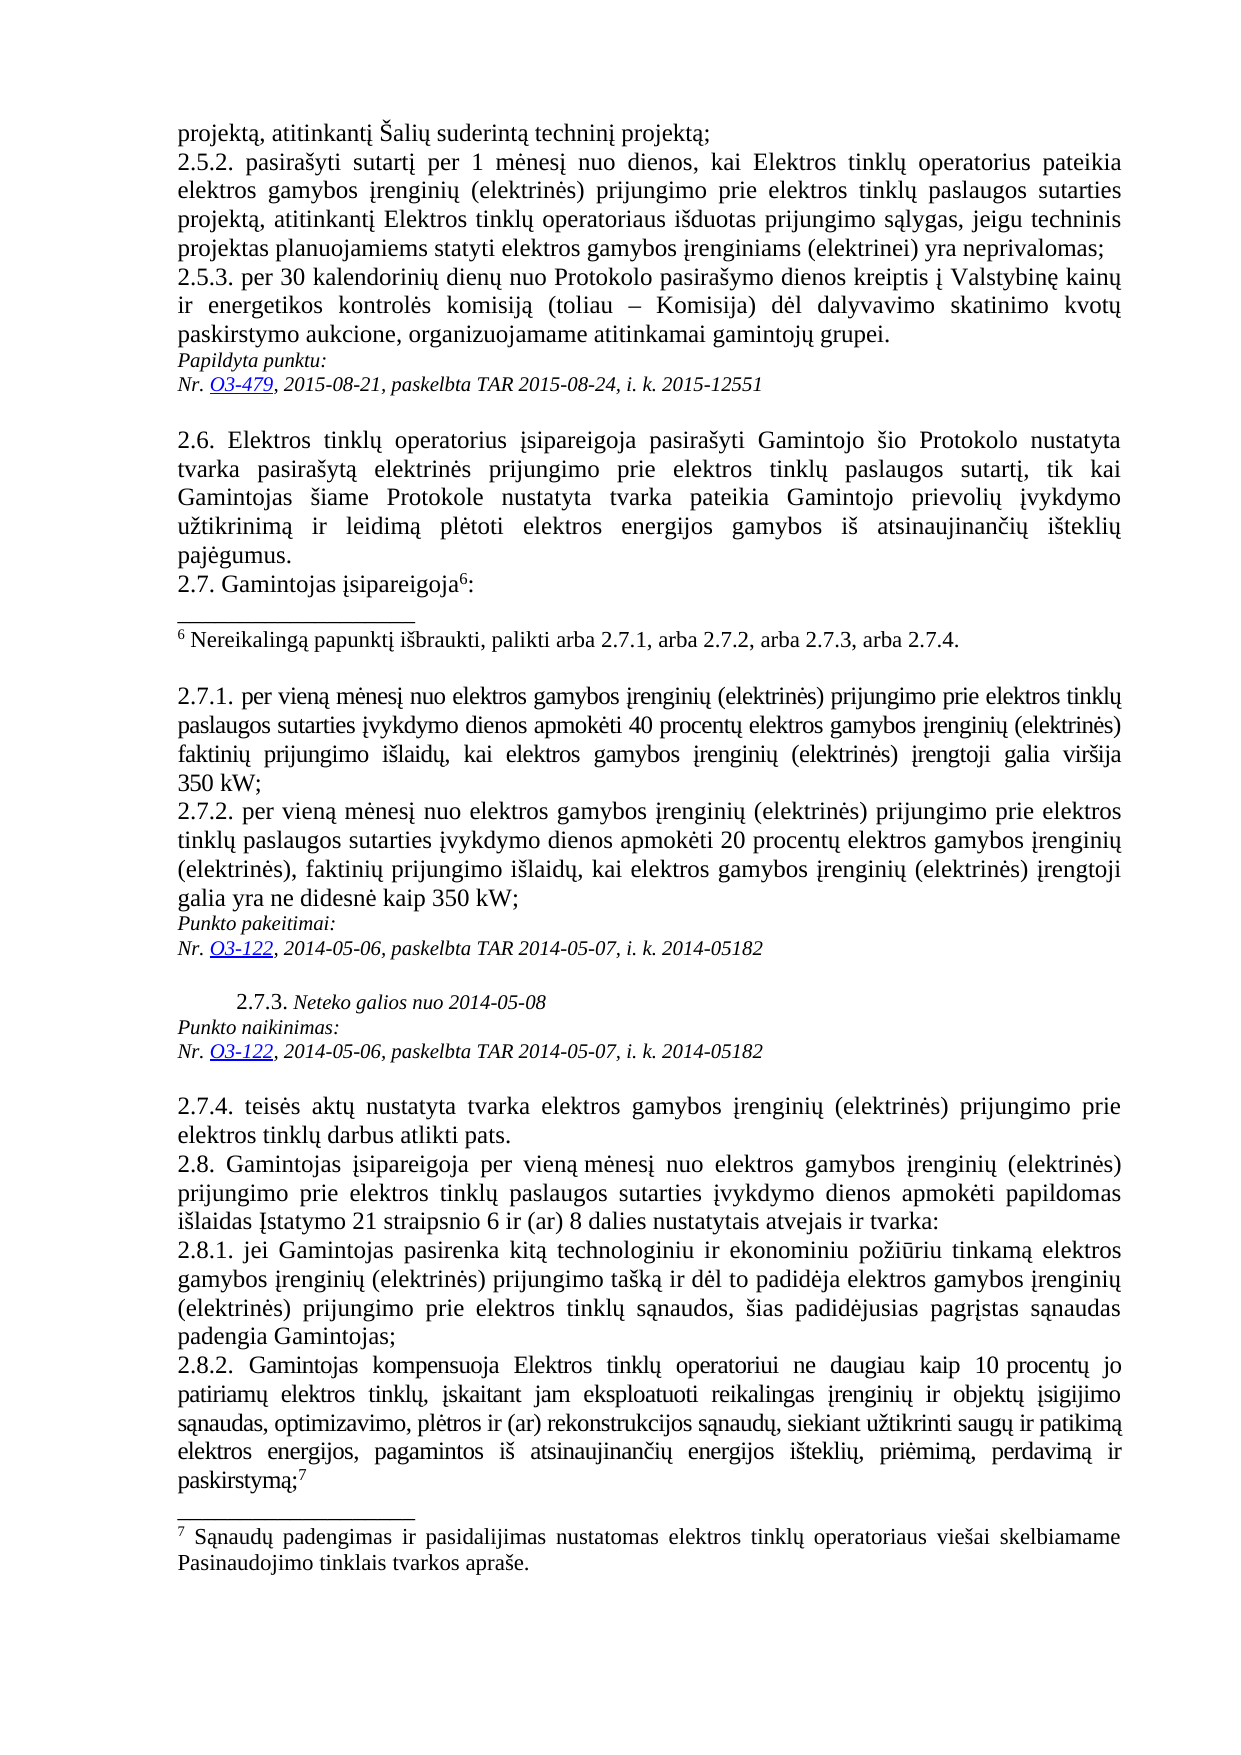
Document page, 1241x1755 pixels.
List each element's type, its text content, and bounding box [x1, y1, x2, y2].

text Papildyta punktu: [177, 348, 1122, 372]
text 2.8.2. Gamintojas kompensuoja Elektros tinklų operatoriui ne daugiau kaip 10 procentų jo patiriamų elektros tinklų, įskaitant jam eksploatuoti reikalingas įrenginių ir objektų įsigijimo sąnaudas, optimizavimo, plėtros ir (ar) rekonstrukcijos sąnaudų, siekiant užtikrinti saugų ir patikimą elektros energijos, pagamintos iš atsinaujinančių energijos išteklių, priėmimą, perdavimą ir paskirstymą;7 [177, 1350, 1122, 1494]
text 2.5.3. per 30 kalendorinių dienų nuo Protokolo pasirašymo dienos kreiptis į Valstybinę kainų ir energetikos kontrolės komisiją (toliau – Komisija) dėl dalyvavimo skatinimo kvotų paskirstymo aukcione, organizuojamame atitinkamai gamintojų grupei. [177, 262, 1122, 348]
text 2.7.1. per vieną mėnesį nuo elektros gamybos įrenginių (elektrinės) prijungimo prie elektros tinklų paslaugos sutarties įvykdymo dienos apmokėti 40 procentų elektros gamybos įrenginių (elektrinės) faktinių prijungimo išlaidų, kai elektros gamybos įrenginių (elektrinės) įrengtoji galia viršija 350 kW; [177, 681, 1122, 796]
text projektą, atitinkantį Šalių suderintą techninį projektą; [177, 118, 1122, 147]
text 6 Nereikalingą papunktį išbraukti, palikti arba 2.7.1, arba 2.7.2, arba 2.7.3, arba 2.7.4. [177, 626, 1122, 653]
text ___________________ [177, 597, 1122, 626]
text 2.6. Elektros tinklų operatorius įsipareigoja pasirašyti Gamintojo šio Protokolo nustatyta tvarka pasirašytą elektrinės prijungimo prie elektros tinklų paslaugos sutartį, tik kai Gamintojas šiame Protokole nustatyta tvarka pateikia Gamintojo prievolių įvykdymo užtikrinimą ir leidimą plėtoti elektros energijos gamybos iš atsinaujinančių išteklių pajėgumus. [177, 425, 1122, 569]
text Nr. O3-479, 2015-08-21, paskelbta TAR 2015-08-24, i. k. 2015-12551 [177, 372, 1122, 396]
text 2.5.2. pasirašyti sutartį per 1 mėnesį nuo dienos, kai Elektros tinklų operatorius pateikia elektros gamybos įrenginių (elektrinės) prijungimo prie elektros tinklų paslaugos sutarties projektą, atitinkantį Elektros tinklų operatoriaus išduotas prijungimo sąlygas, jeigu techninis projektas planuojamiems statyti elektros gamybos įrenginiams (elektrinei) yra neprivalomas; [177, 147, 1122, 262]
text 7 Sąnaudų padengimas ir pasidalijimas nustatomas elektros tinklų operatoriaus viešai skelbiamame Pasinaudojimo tinklais tvarkos apraše. [177, 1523, 1122, 1575]
text ___________________ [177, 1494, 1122, 1523]
text 2.7. Gamintojas įsipareigoja6: [177, 569, 1122, 597]
text 2.7.3. Neteko galios nuo 2014-05-08 [177, 988, 1122, 1014]
text 2.7.2. per vieną mėnesį nuo elektros gamybos įrenginių (elektrinės) prijungimo prie elektros tinklų paslaugos sutarties įvykdymo dienos apmokėti 20 procentų elektros gamybos įrenginių (elektrinės), faktinių prijungimo išlaidų, kai elektros gamybos įrenginių (elektrinės) įrengtoji galia yra ne didesnė kaip 350 kW; [177, 796, 1122, 911]
text 2.8. Gamintojas įsipareigoja per vieną mėnesį nuo elektros gamybos įrenginių (elektrinės) prijungimo prie elektros tinklų paslaugos sutarties įvykdymo dienos apmokėti papildomas išlaidas Įstatymo 21 straipsnio 6 ir (ar) 8 dalies nustatytais atvejais ir tvarka: [177, 1149, 1122, 1235]
text Nr. O3-122, 2014-05-06, paskelbta TAR 2014-05-07, i. k. 2014-05182 [177, 1039, 1122, 1063]
text 2.7.4. teisės aktų nustatyta tvarka elektros gamybos įrenginių (elektrinės) prijungimo prie elektros tinklų darbus atlikti pats. [177, 1091, 1122, 1149]
text Punkto pakeitimai: [177, 911, 1122, 935]
text Punkto naikinimas: [177, 1014, 1122, 1039]
text Nr. O3-122, 2014-05-06, paskelbta TAR 2014-05-07, i. k. 2014-05182 [177, 935, 1122, 959]
text 2.8.1. jei Gamintojas pasirenka kitą technologiniu ir ekonominiu požiūriu tinkamą elektros gamybos įrenginių (elektrinės) prijungimo tašką ir dėl to padidėja elektros gamybos įrenginių (elektrinės) prijungimo prie elektros tinklų sąnaudos, šias padidėjusias pagrįstas sąnaudas padengia Gamintojas; [177, 1235, 1122, 1350]
